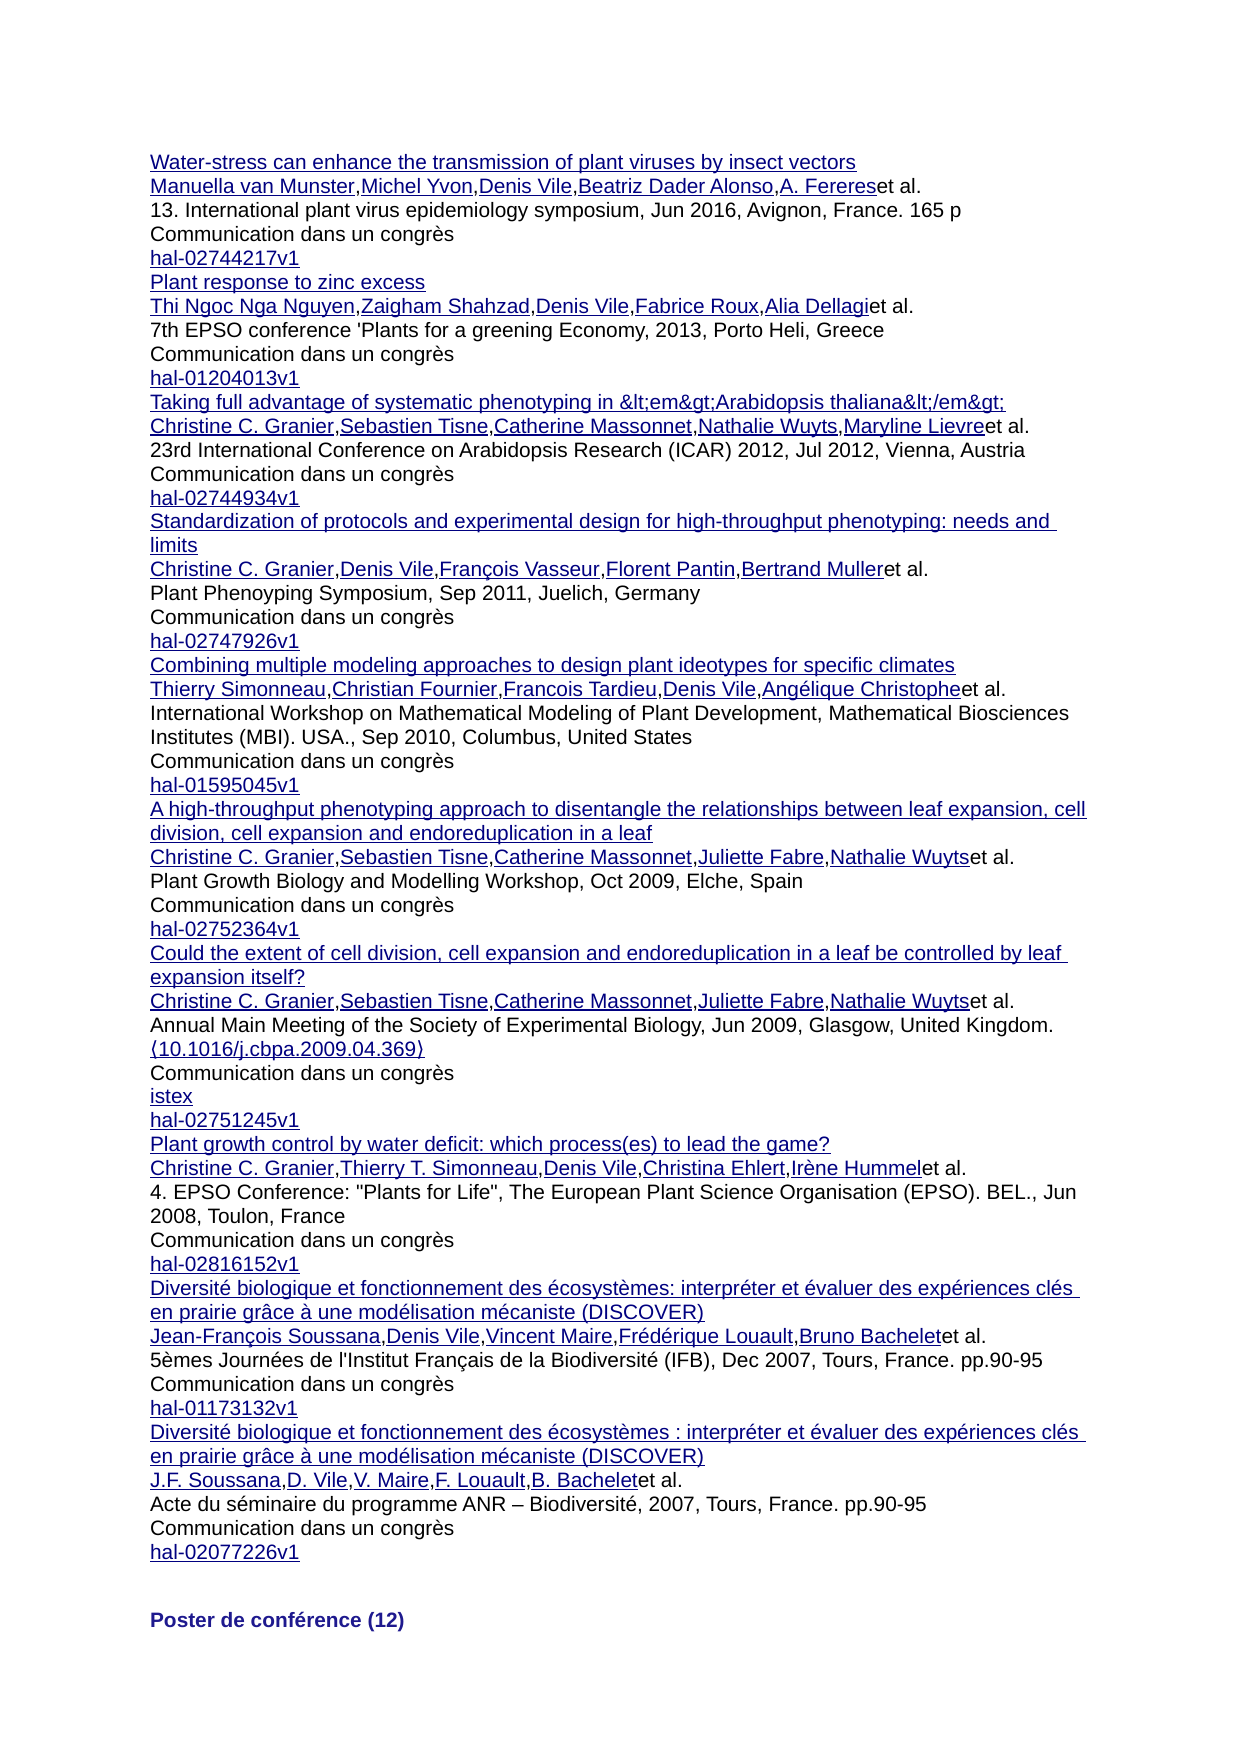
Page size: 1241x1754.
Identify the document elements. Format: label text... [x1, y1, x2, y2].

table_cell Could the extent of cell division, cell expansion and endoreduplication in a leaf be controlled by leaf expansion itself? Christine C. Granier,Sebastien Tisne,Catherine Massonnet,Juliette Fabre,Nathalie Wuytset al. Annual Main Meeting of the Society of Experimental Biology, Jun 2009, Glasgow, United Kingdom. ⟨10.1016/j.cbpa.2009.04.369⟩ Communication dans un congrès istex hal-02751245v1 [150, 941, 1090, 1132]
table_cell Combining multiple modeling approaches to design plant ideotypes for specific climates Thierry Simonneau,Christian Fournier,Francois Tardieu,Denis Vile,Angélique Christopheet al. International Workshop on Mathematical Modeling of Plant Development, Mathematical Biosciences Institutes (MBI). USA., Sep 2010, Columbus, United States Communication dans un congrès hal-01595045v1 [150, 653, 1090, 797]
subtitle Poster de conférence (12) [150, 1608, 1090, 1632]
table_cell Plant response to zinc excess Thi Ngoc Nga Nguyen,Zaigham Shahzad,Denis Vile,Fabrice Roux,Alia Dellagiet al. 7th EPSO conference 'Plants for a greening Economy, 2013, Porto Heli, Greece Communication dans un congrès hal-01204013v1 [150, 270, 1090, 389]
table_cell Standardization of protocols and experimental design for high-throughput phenotyping: needs and limits Christine C. Granier,Denis Vile,François Vasseur,Florent Pantin,Bertrand Mulleret al. Plant Phenoyping Symposium, Sep 2011, Juelich, Germany Communication dans un congrès hal-02747926v1 [150, 509, 1090, 653]
table_cell Diversité biologique et fonctionnement des écosystèmes : interpréter et évaluer des expériences clés en prairie grâce à une modélisation mécaniste (DISCOVER) J.F. Soussana,D. Vile,V. Maire,F. Louault,B. Bacheletet al. Acte du séminaire du programme ANR – Biodiversité, 2007, Tours, France. pp.90-95 Communication dans un congrès hal-02077226v1 [150, 1420, 1090, 1563]
table_cell A high-throughput phenotyping approach to disentangle the relationships between leaf expansion, cell division, cell expansion and endoreduplication in a leaf Christine C. Granier,Sebastien Tisne,Catherine Massonnet,Juliette Fabre,Nathalie Wuytset al. Plant Growth Biology and Modelling Workshop, Oct 2009, Elche, Spain Communication dans un congrès hal-02752364v1 [150, 797, 1090, 941]
table_cell Water-stress can enhance the transmission of plant viruses by insect vectors Manuella van Munster,Michel Yvon,Denis Vile,Beatriz Dader Alonso,A. Ferereset al. 13. International plant virus epidemiology symposium, Jun 2016, Avignon, France. 165 p Communication dans un congrès hal-02744217v1 [150, 150, 1090, 270]
table_cell Plant growth control by water deficit: which process(es) to lead the game? Christine C. Granier,Thierry T. Simonneau,Denis Vile,Christina Ehlert,Irène Hummelet al. 4. EPSO Conference: "Plants for Life", The European Plant Science Organisation (EPSO). BEL., Jun 2008, Toulon, France Communication dans un congrès hal-02816152v1 [150, 1132, 1090, 1276]
table_cell Taking full advantage of systematic phenotyping in &lt;em&gt;Arabidopsis thaliana&lt;/em&gt; Christine C. Granier,Sebastien Tisne,Catherine Massonnet,Nathalie Wuyts,Maryline Lievreet al. 23rd International Conference on Arabidopsis Research (ICAR) 2012, Jul 2012, Vienna, Austria Communication dans un congrès hal-02744934v1 [150, 390, 1090, 509]
table_cell Diversité biologique et fonctionnement des écosystèmes: interpréter et évaluer des expériences clés en prairie grâce à une modélisation mécaniste (DISCOVER) Jean-François Soussana,Denis Vile,Vincent Maire,Frédérique Louault,Bruno Bacheletet al. 5èmes Journées de l'Institut Français de la Biodiversité (IFB), Dec 2007, Tours, France. pp.90-95 Communication dans un congrès hal-01173132v1 [150, 1276, 1090, 1420]
